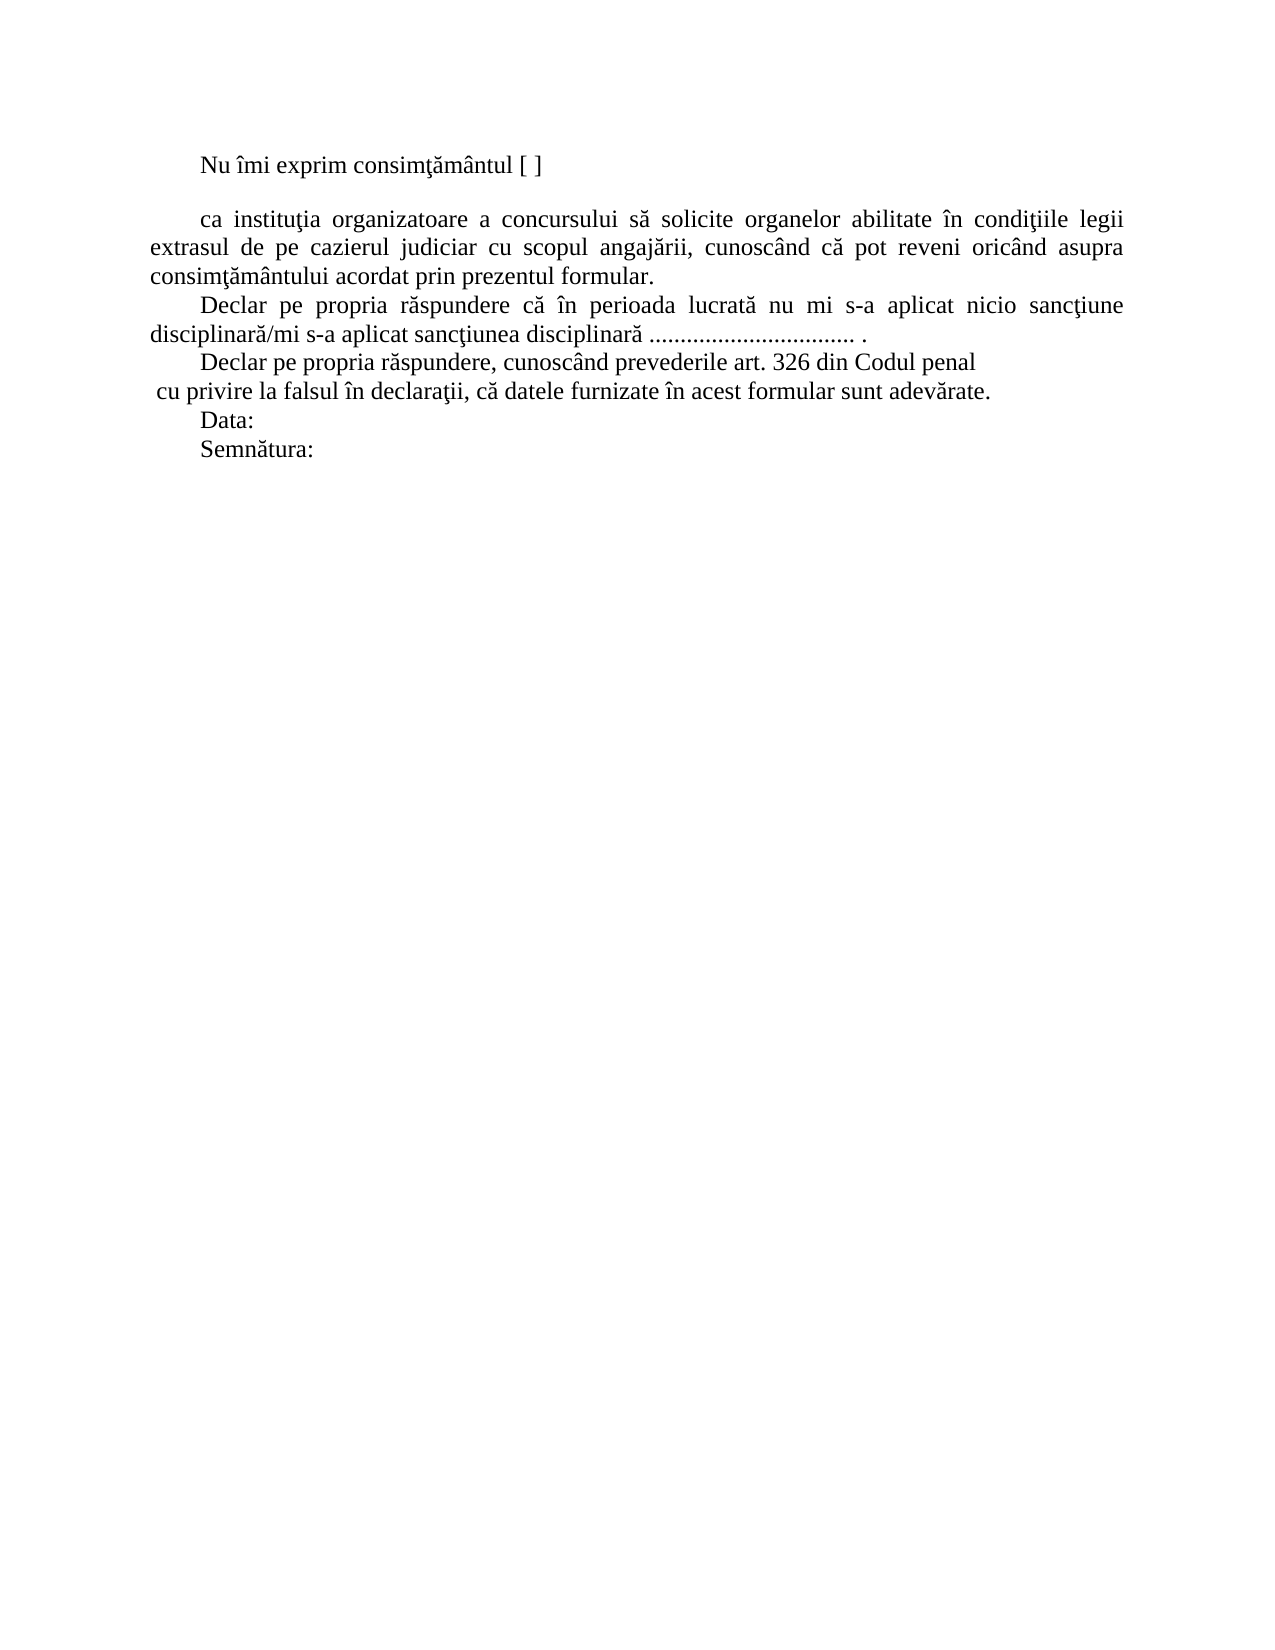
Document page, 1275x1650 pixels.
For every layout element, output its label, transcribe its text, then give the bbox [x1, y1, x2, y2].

text cu privire la falsul în declaraţii, că datele furnizate în acest formular sunt adevărate. [150, 376, 1125, 405]
text ca instituţia organizatoare a concursului să solicite organelor abilitate în condiţiile legii extrasul de pe cazierul judiciar cu scopul angajării, cunoscând că pot reveni oricând asupra consimţământului acordat prin prezentul formular. [150, 204, 1125, 290]
text Data: [150, 405, 1125, 434]
text Declar pe propria răspundere, cunoscând prevederile art. 326 din Codul penal [150, 347, 1125, 376]
text Nu îmi exprim consimţământul [ ] [150, 150, 1125, 179]
text Semnătura: [150, 434, 1125, 462]
text Declar pe propria răspundere că în perioada lucrată nu mi s-a aplicat nicio sancţiune disciplinară/mi s-a aplicat sancţiunea disciplinară ................................. . [150, 290, 1125, 347]
